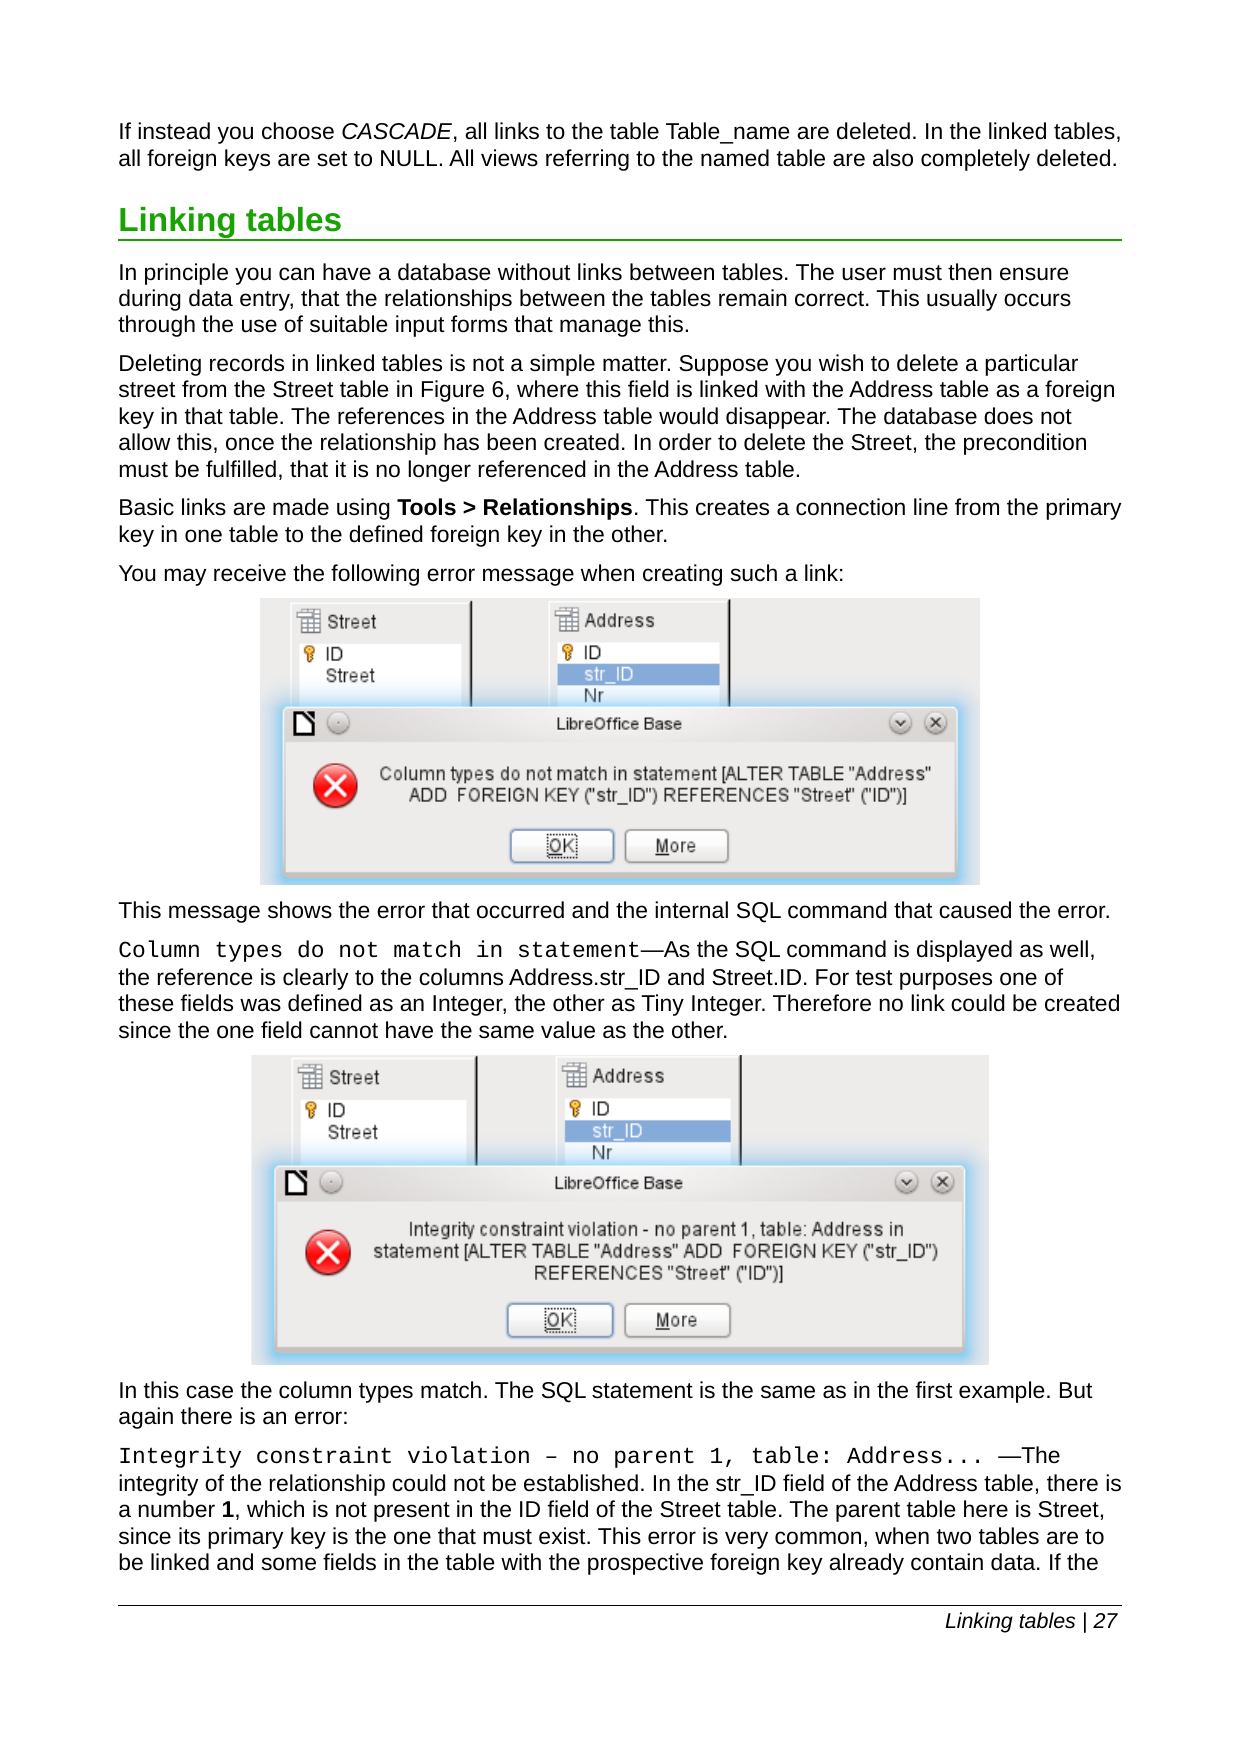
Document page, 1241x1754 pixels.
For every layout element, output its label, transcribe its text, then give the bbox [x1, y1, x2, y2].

text This message shows the error that occurred and the internal SQL command that caused the error. [118, 897, 1122, 923]
text Column types do not match in statement—As the SQL command is displayed as well, the reference is clearly to the columns Address.str_ID and Street.ID. For test purposes one of these fields was defined as an Integer, the other as Tiny Integer. Therefore no link could be created since the one field cannot have the same value as the other. [118, 936, 1122, 1043]
text If instead you choose CASCADE, all links to the table Table_name are deleted. In the linked tables, all foreign keys are set to NULL. All views referring to the named table are also completely deleted. [118, 118, 1122, 171]
picture [251, 1055, 989, 1365]
text In principle you can have a database without links between tables. The user must then ensure during data entry, that the relationships between the tables remain correct. This usually occurs through the use of suitable input forms that manage this. [118, 258, 1122, 338]
text Basic links are made using Tools > Relationships. This creates a connection line from the primary key in one table to the defined foreign key in the other. [118, 494, 1122, 547]
text In this case the column types match. The SQL statement is the same as in the first example. But again there is an error: [118, 1377, 1122, 1429]
text You may receive the following error message when creating such a link: [118, 559, 1122, 586]
subtitle Linking tables [118, 200, 1122, 239]
text Deleting records in linked tables is not a simple matter. Suppose you wish to delete a particular street from the Street table in Figure 6, where this field is linked with the Address table as a foreign key in that table. The references in the Address table would disappear. The database does not allow this, once the relationship has been created. In order to delete the Street, the precondition must be fulfilled, that it is no longer referenced in the Address table. [118, 350, 1122, 482]
text Integrity constraint violation – no parent 1, table: Address... —The integrity of the relationship could not be established. In the str_ID field of the Address table, there is a number 1, which is not present in the ID field of the Street table. The parent table here is Street, since its primary key is the one that must exist. This error is very common, when two tables are to be linked and some fields in the table with the prospective foreign key already contain data. If the [118, 1442, 1122, 1576]
picture [260, 598, 980, 885]
